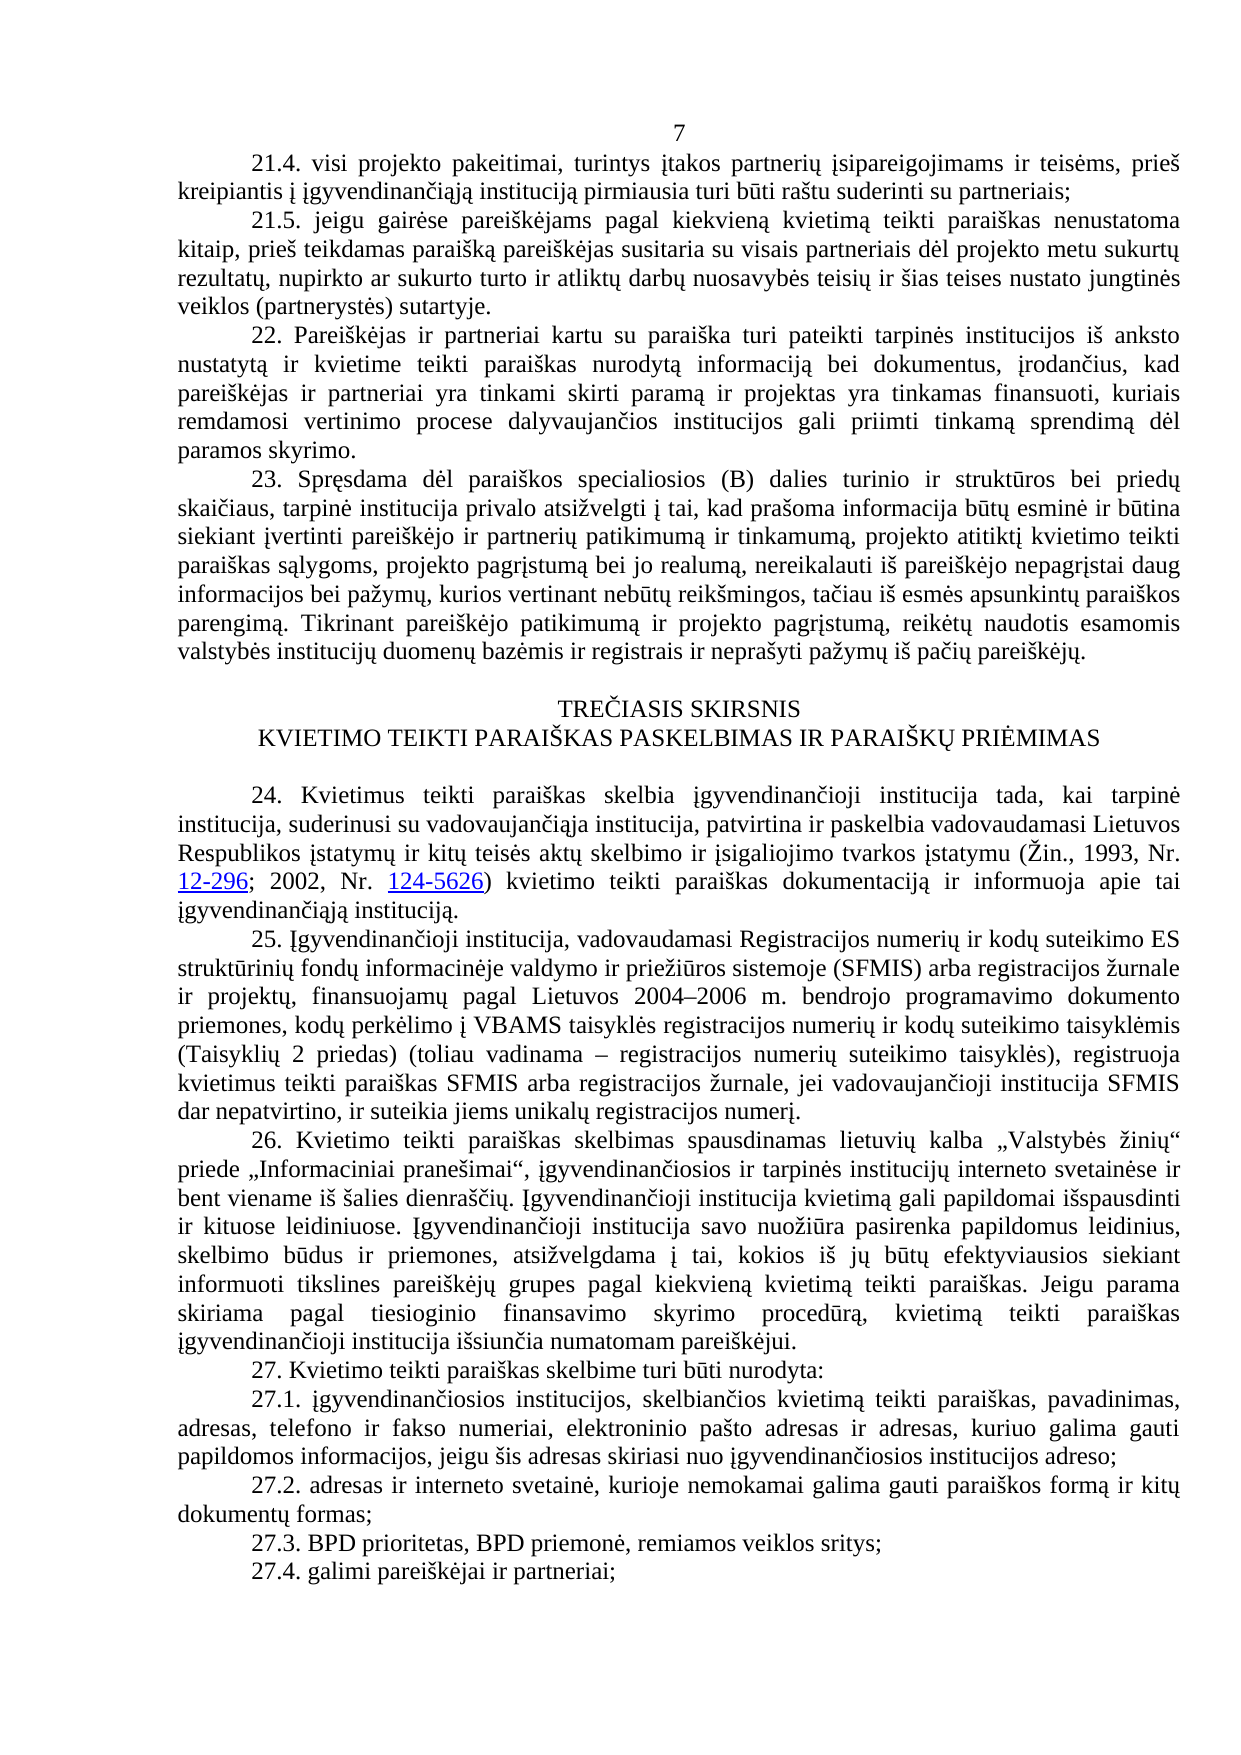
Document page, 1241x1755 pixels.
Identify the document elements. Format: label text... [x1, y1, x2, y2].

text TREČIASIS SKIRSNIS [177, 694, 1181, 723]
text 21.5. jeigu gairėse pareiškėjams pagal kiekvieną kvietimą teikti paraiškas nenustatoma kitaip, prieš teikdamas paraišką pareiškėjas susitaria su visais partneriais dėl projekto metu sukurtų rezultatų, nupirkto ar sukurto turto ir atliktų darbų nuosavybės teisių ir šias teises nustato jungtinės veiklos (partnerystės) sutartyje. [177, 205, 1181, 320]
text KVIETIMO TEIKTI PARAIŠKAS PASKELBIMAS IR PARAIŠKŲ PRIĖMIMAS [177, 723, 1181, 751]
text 22. Pareiškėjas ir partneriai kartu su paraiška turi pateikti tarpinės institucijos iš anksto nustatytą ir kvietime teikti paraiškas nurodytą informaciją bei dokumentus, įrodančius, kad pareiškėjas ir partneriai yra tinkami skirti paramą ir projektas yra tinkamas finansuoti, kuriais remdamosi vertinimo procese dalyvaujančios institucijos gali priimti tinkamą sprendimą dėl paramos skyrimo. [177, 320, 1181, 464]
text 27. Kvietimo teikti paraiškas skelbime turi būti nurodyta: [177, 1355, 1181, 1384]
text 27.1. įgyvendinančiosios institucijos, skelbiančios kvietimą teikti paraiškas, pavadinimas, adresas, telefono ir fakso numeriai, elektroninio pašto adresas ir adresas, kuriuo galima gauti papildomos informacijos, jeigu šis adresas skiriasi nuo įgyvendinančiosios institucijos adreso; [177, 1384, 1181, 1470]
text 26. Kvietimo teikti paraiškas skelbimas spausdinamas lietuvių kalba „Valstybės žinių“ priede „Informaciniai pranešimai“, įgyvendinančiosios ir tarpinės institucijų interneto svetainėse ir bent viename iš šalies dienraščių. Įgyvendinančioji institucija kvietimą gali papildomai išspausdinti ir kituose leidiniuose. Įgyvendinančioji institucija savo nuožiūra pasirenka papildomus leidinius, skelbimo būdus ir priemones, atsižvelgdama į tai, kokios iš jų būtų efektyviausios siekiant informuoti tikslines pareiškėjų grupes pagal kiekvieną kvietimą teikti paraiškas. Jeigu parama skiriama pagal tiesioginio finansavimo skyrimo procedūrą, kvietimą teikti paraiškas įgyvendinančioji institucija išsiunčia numatomam pareiškėjui. [177, 1125, 1181, 1355]
text 27.2. adresas ir interneto svetainė, kurioje nemokamai galima gauti paraiškos formą ir kitų dokumentų formas; [177, 1470, 1181, 1528]
text 21.4. visi projekto pakeitimai, turintys įtakos partnerių įsipareigojimams ir teisėms, prieš kreipiantis į įgyvendinančiąją instituciją pirmiausia turi būti raštu suderinti su partneriais; [177, 148, 1181, 205]
text 24. Kvietimus teikti paraiškas skelbia įgyvendinančioji institucija tada, kai tarpinė institucija, suderinusi su vadovaujančiąja institucija, patvirtina ir paskelbia vadovaudamasi Lietuvos Respublikos įstatymų ir kitų teisės aktų skelbimo ir įsigaliojimo tvarkos įstatymu (Žin., 1993, Nr. 12-296; 2002, Nr. 124-5626) kvietimo teikti paraiškas dokumentaciją ir informuoja apie tai įgyvendinančiąją instituciją. [177, 780, 1181, 924]
text 23. Spręsdama dėl paraiškos specialiosios (B) dalies turinio ir struktūros bei priedų skaičiaus, tarpinė institucija privalo atsižvelgti į tai, kad prašoma informacija būtų esminė ir būtina siekiant įvertinti pareiškėjo ir partnerių patikimumą ir tinkamumą, projekto atitiktį kvietimo teikti paraiškas sąlygoms, projekto pagrįstumą bei jo realumą, nereikalauti iš pareiškėjo nepagrįstai daug informacijos bei pažymų, kurios vertinant nebūtų reikšmingos, tačiau iš esmės apsunkintų paraiškos parengimą. Tikrinant pareiškėjo patikimumą ir projekto pagrįstumą, reikėtų naudotis esamomis valstybės institucijų duomenų bazėmis ir registrais ir neprašyti pažymų iš pačių pareiškėjų. [177, 464, 1181, 665]
text 27.3. BPD prioritetas, BPD priemonė, remiamos veiklos sritys; [177, 1528, 1181, 1556]
text 27.4. galimi pareiškėjai ir partneriai; [177, 1556, 1181, 1585]
text 25. Įgyvendinančioji institucija, vadovaudamasi Registracijos numerių ir kodų suteikimo ES struktūrinių fondų informacinėje valdymo ir priežiūros sistemoje (SFMIS) arba registracijos žurnale ir projektų, finansuojamų pagal Lietuvos 2004–2006 m. bendrojo programavimo dokumento priemones, kodų perkėlimo į VBAMS taisyklės registracijos numerių ir kodų suteikimo taisyklėmis (Taisyklių 2 priedas) (toliau vadinama – registracijos numerių suteikimo taisyklės), registruoja kvietimus teikti paraiškas SFMIS arba registracijos žurnale, jei vadovaujančioji institucija SFMIS dar nepatvirtino, ir suteikia jiems unikalų registracijos numerį. [177, 924, 1181, 1125]
